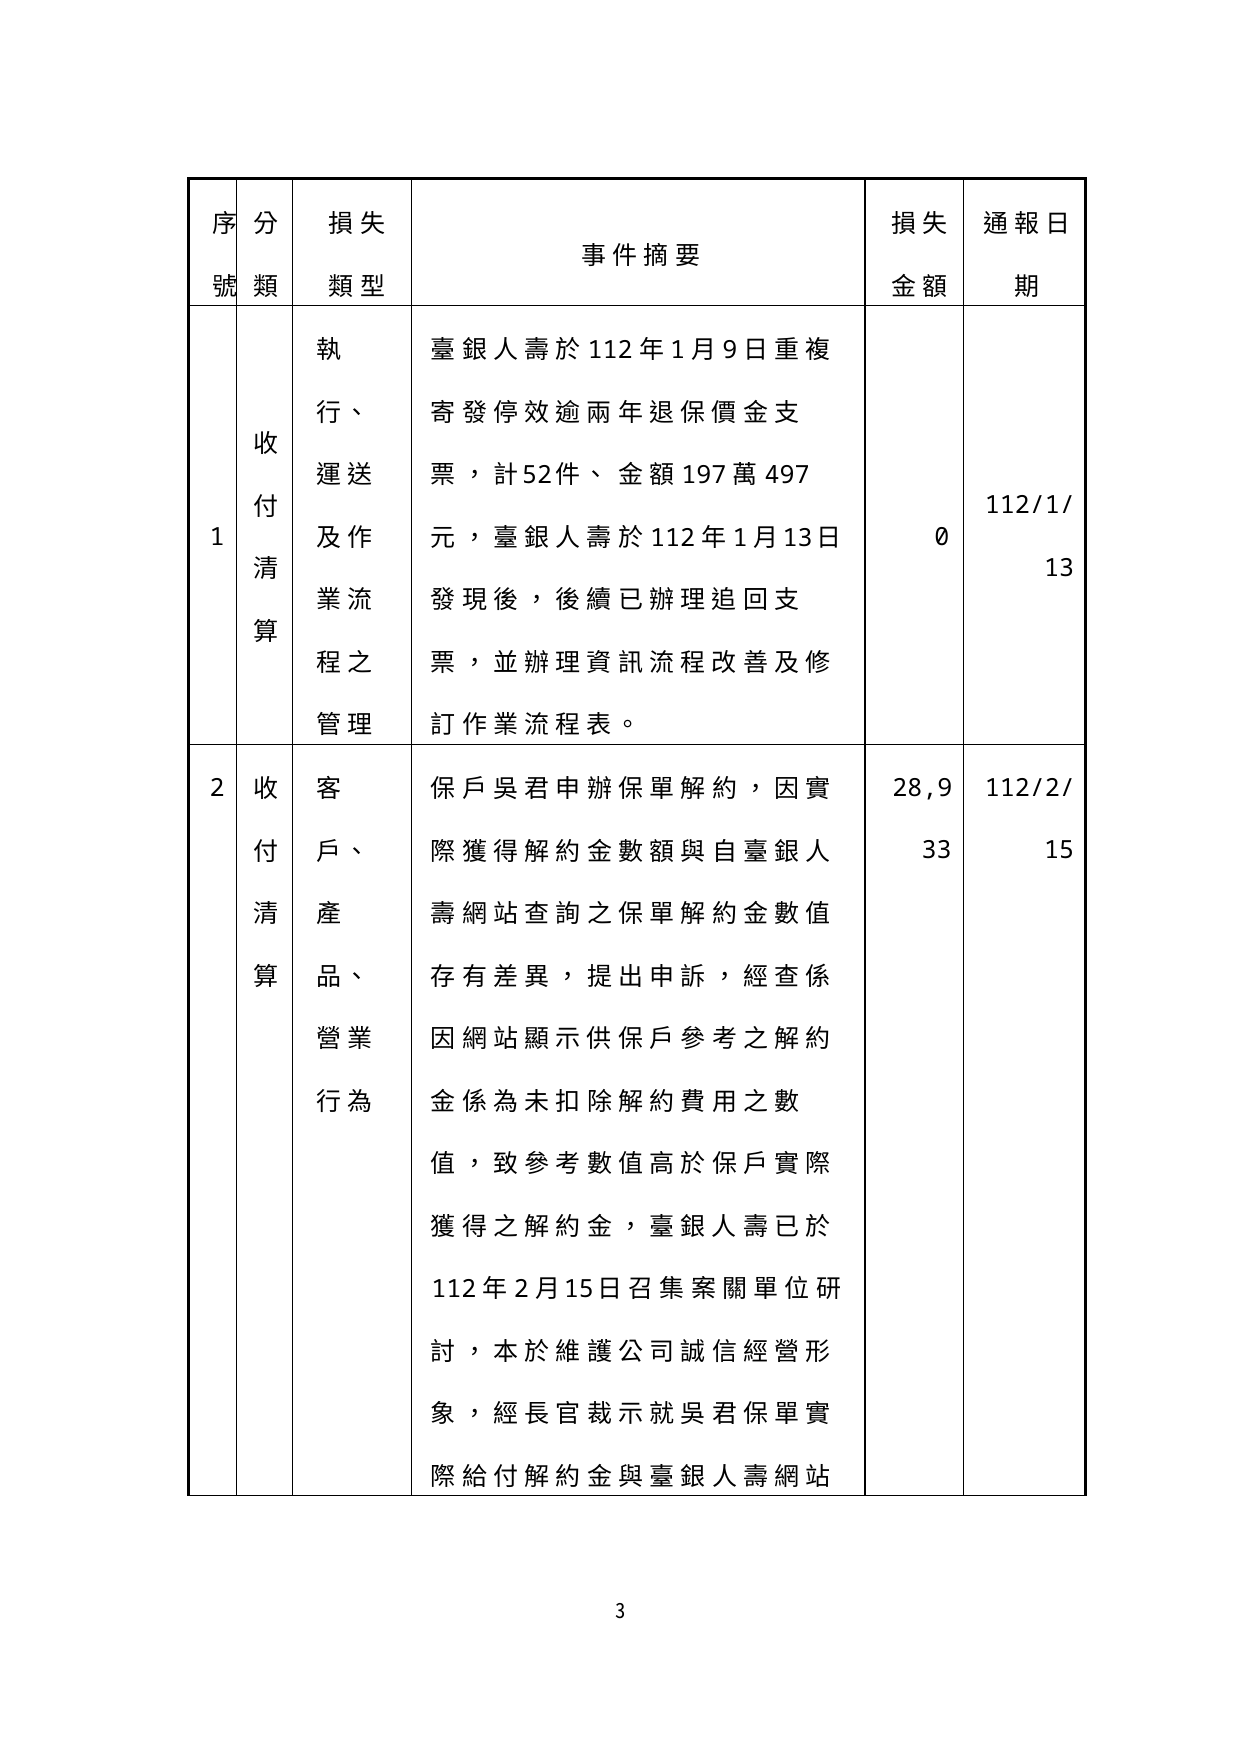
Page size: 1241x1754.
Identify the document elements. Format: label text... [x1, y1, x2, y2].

table_header 損失 類型 [293, 180, 411, 305]
table_cell 保戶吳君申辦保單解約，因實際獲得解約金數額與自臺銀人壽網站查詢之保單解約金數值存有差異，提出申訴，經查係因網站顯示供保戶參考之解約金係為未扣除解約費用之數值，致參考數值高於保戶實際獲得之解約金，臺銀人壽已於112年2月15日召集案關單位研討，本於維護公司誠信經營形象，經長官裁示就吳君保單實際給付解約金與臺銀人壽網站 [412, 745, 864, 1495]
table_cell 2 [190, 745, 236, 1495]
table_header 事件摘要 [412, 180, 864, 305]
table_header 序號 [190, 180, 236, 305]
table_cell 執行、運送及作業流程之管理 [293, 306, 411, 744]
table_header 分類 [237, 180, 292, 305]
table_cell 收付清算 [237, 745, 292, 1495]
table_header 損失 金額 [866, 180, 963, 305]
table_cell 112/1/13 [964, 306, 1084, 744]
table_header 通報日期 [964, 180, 1084, 305]
table_cell 收付清算 [237, 306, 292, 744]
table_cell 112/2/15 [964, 745, 1084, 1495]
table_cell 0 [866, 306, 963, 744]
table_cell 臺銀人壽於112年1月9日重複寄發停效逾兩年退保價金支票，計52件、金額197萬497元，臺銀人壽於112年1月13日發現後，後續已辦理追回支票，並辦理資訊流程改善及修訂作業流程表。 [412, 306, 864, 744]
table_cell 28,933 [866, 745, 963, 1495]
table_cell 1 [190, 306, 236, 744]
table_cell 客戶、產品、營業行為 [293, 745, 411, 1495]
